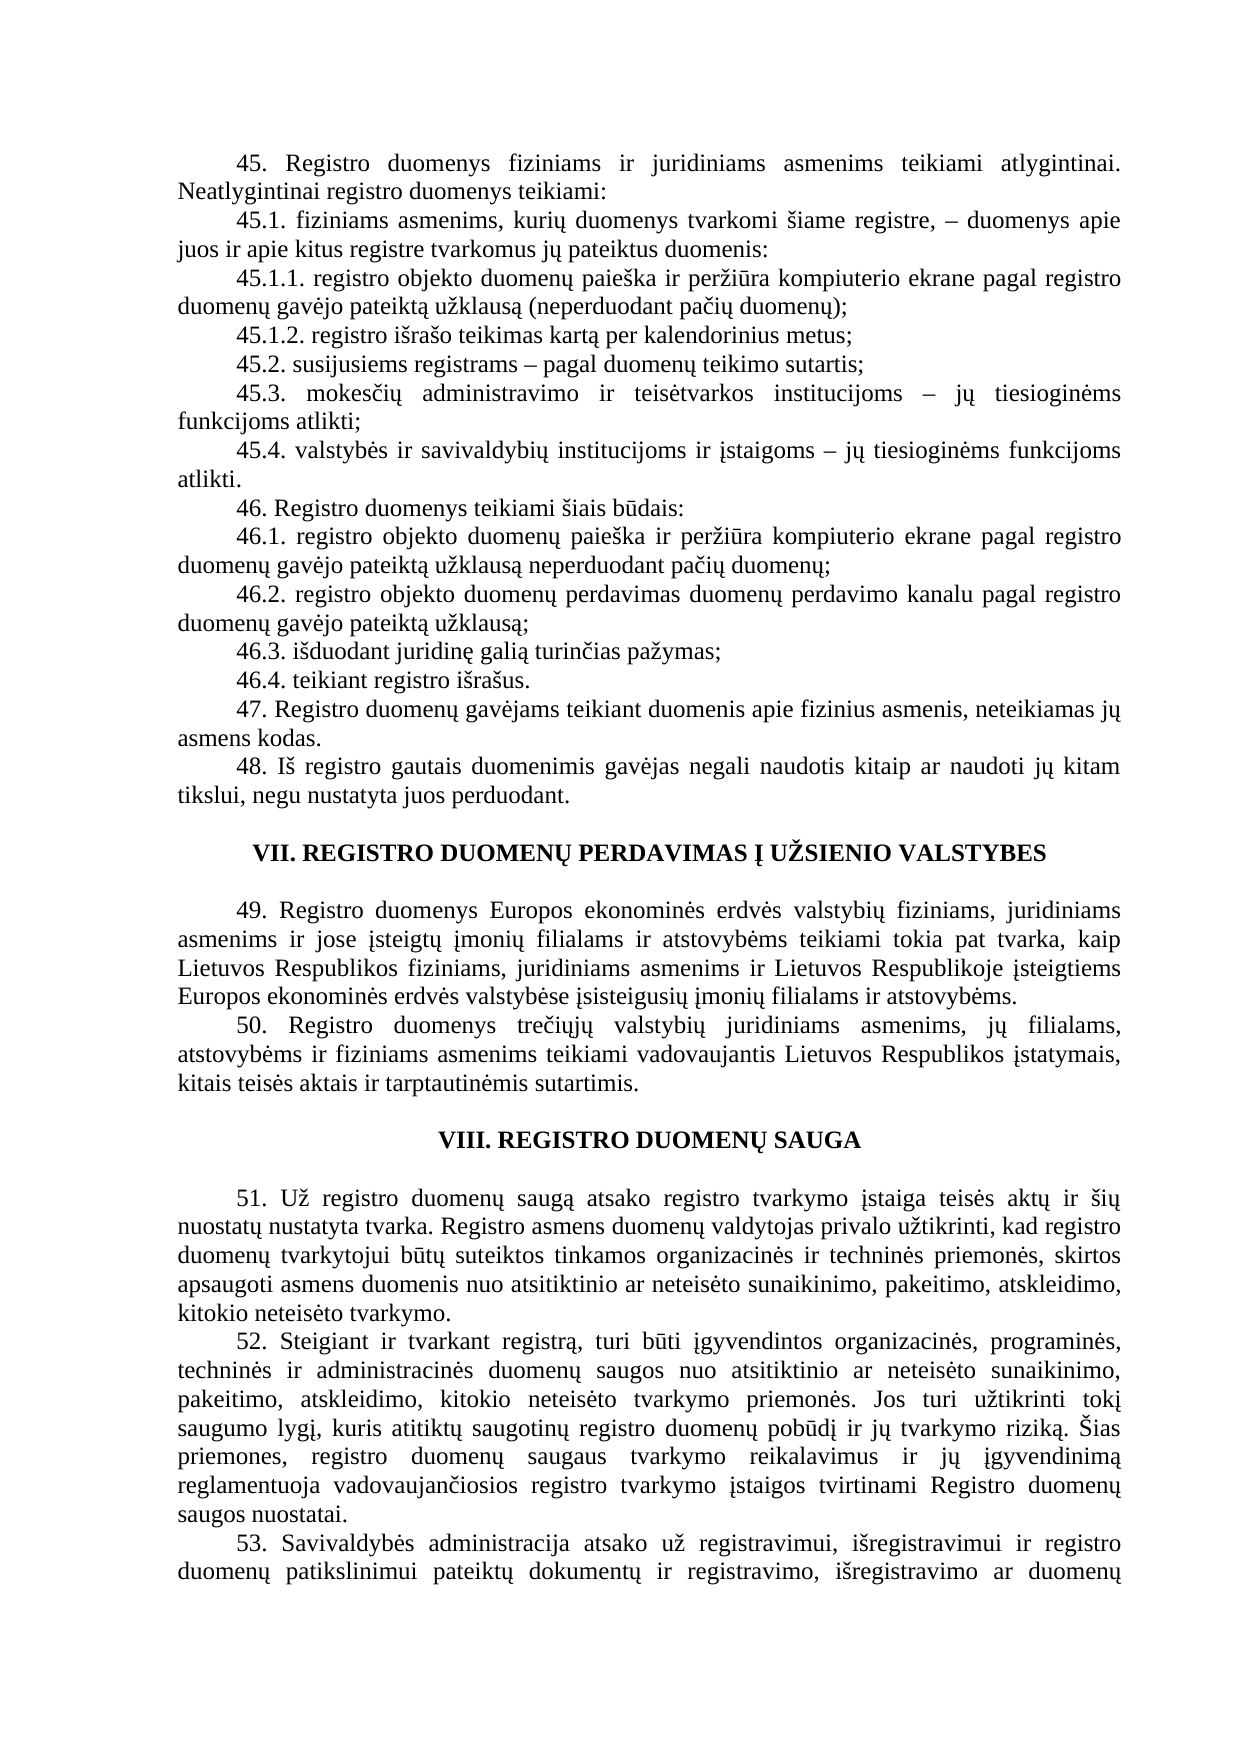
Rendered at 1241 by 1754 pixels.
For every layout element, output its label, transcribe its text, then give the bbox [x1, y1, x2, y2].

text 50. Registro duomenys trečiųjų valstybių juridiniams asmenims, jų filialams, atstovybėms ir fiziniams asmenims teikiami vadovaujantis Lietuvos Respublikos įstatymais, kitais teisės aktais ir tarptautinėmis sutartimis. [177, 1010, 1122, 1096]
text 46. Registro duomenys teikiami šiais būdais: [177, 493, 1122, 521]
text 52. Steigiant ir tvarkant registrą, turi būti įgyvendintos organizacinės, programinės, techninės ir administracinės duomenų saugos nuo atsitiktinio ar neteisėto sunaikinimo, pakeitimo, atskleidimo, kitokio neteisėto tvarkymo priemonės. Jos turi užtikrinti tokį saugumo lygį, kuris atitiktų saugotinų registro duomenų pobūdį ir jų tvarkymo riziką. Šias priemones, registro duomenų saugaus tvarkymo reikalavimus ir jų įgyvendinimą reglamentuoja vadovaujančiosios registro tvarkymo įstaigos tvirtinami Registro duomenų saugos nuostatai. [177, 1326, 1122, 1528]
text 53. Savivaldybės administracija atsako už registravimui, išregistravimui ir registro duomenų patikslinimui pateiktų dokumentų ir registravimo, išregistravimo ar duomenų [177, 1528, 1122, 1585]
text 47. Registro duomenų gavėjams teikiant duomenis apie fizinius asmenis, neteikiamas jų asmens kodas. [177, 694, 1122, 751]
text 45. Registro duomenys fiziniams ir juridiniams asmenims teikiami atlygintinai. Neatlygintinai registro duomenys teikiami: [177, 148, 1122, 205]
text VII. REGISTRO DUOMENŲ PERDAVIMAS Į UŽSIENIO VALSTYBES [177, 838, 1122, 866]
text 45.1.2. registro išrašo teikimas kartą per kalendorinius metus; [177, 320, 1122, 349]
text 45.1.1. registro objekto duomenų paieška ir peržiūra kompiuterio ekrane pagal registro duomenų gavėjo pateiktą užklausą (neperduodant pačių duomenų); [177, 263, 1122, 320]
text 46.3. išduodant juridinę galią turinčias pažymas; [177, 636, 1122, 665]
text 45.4. valstybės ir savivaldybių institucijoms ir įstaigoms – jų tiesioginėms funkcijoms atlikti. [177, 435, 1122, 493]
text 45.1. fiziniams asmenims, kurių duomenys tvarkomi šiame registre, – duomenys apie juos ir apie kitus registre tvarkomus jų pateiktus duomenis: [177, 205, 1122, 263]
text 45.2. susijusiems registrams – pagal duomenų teikimo sutartis; [177, 349, 1122, 378]
text VIII. REGISTRO DUOMENŲ SAUGA [177, 1125, 1122, 1154]
text 46.2. registro objekto duomenų perdavimas duomenų perdavimo kanalu pagal registro duomenų gavėjo pateiktą užklausą; [177, 579, 1122, 636]
text 45.3. mokesčių administravimo ir teisėtvarkos institucijoms – jų tiesioginėms funkcijoms atlikti; [177, 378, 1122, 435]
text 49. Registro duomenys Europos ekonominės erdvės valstybių fiziniams, juridiniams asmenims ir jose įsteigtų įmonių filialams ir atstovybėms teikiami tokia pat tvarka, kaip Lietuvos Respublikos fiziniams, juridiniams asmenims ir Lietuvos Respublikoje įsteigtiems Europos ekonominės erdvės valstybėse įsisteigusių įmonių filialams ir atstovybėms. [177, 895, 1122, 1010]
text 46.4. teikiant registro išrašus. [177, 665, 1122, 694]
text 48. Iš registro gautais duomenimis gavėjas negali naudotis kitaip ar naudoti jų kitam tikslui, negu nustatyta juos perduodant. [177, 751, 1122, 809]
text 51. Už registro duomenų saugą atsako registro tvarkymo įstaiga teisės aktų ir šių nuostatų nustatyta tvarka. Registro asmens duomenų valdytojas privalo užtikrinti, kad registro duomenų tvarkytojui būtų suteiktos tinkamos organizacinės ir techninės priemonės, skirtos apsaugoti asmens duomenis nuo atsitiktinio ar neteisėto sunaikinimo, pakeitimo, atskleidimo, kitokio neteisėto tvarkymo. [177, 1183, 1122, 1326]
text 46.1. registro objekto duomenų paieška ir peržiūra kompiuterio ekrane pagal registro duomenų gavėjo pateiktą užklausą neperduodant pačių duomenų; [177, 521, 1122, 579]
